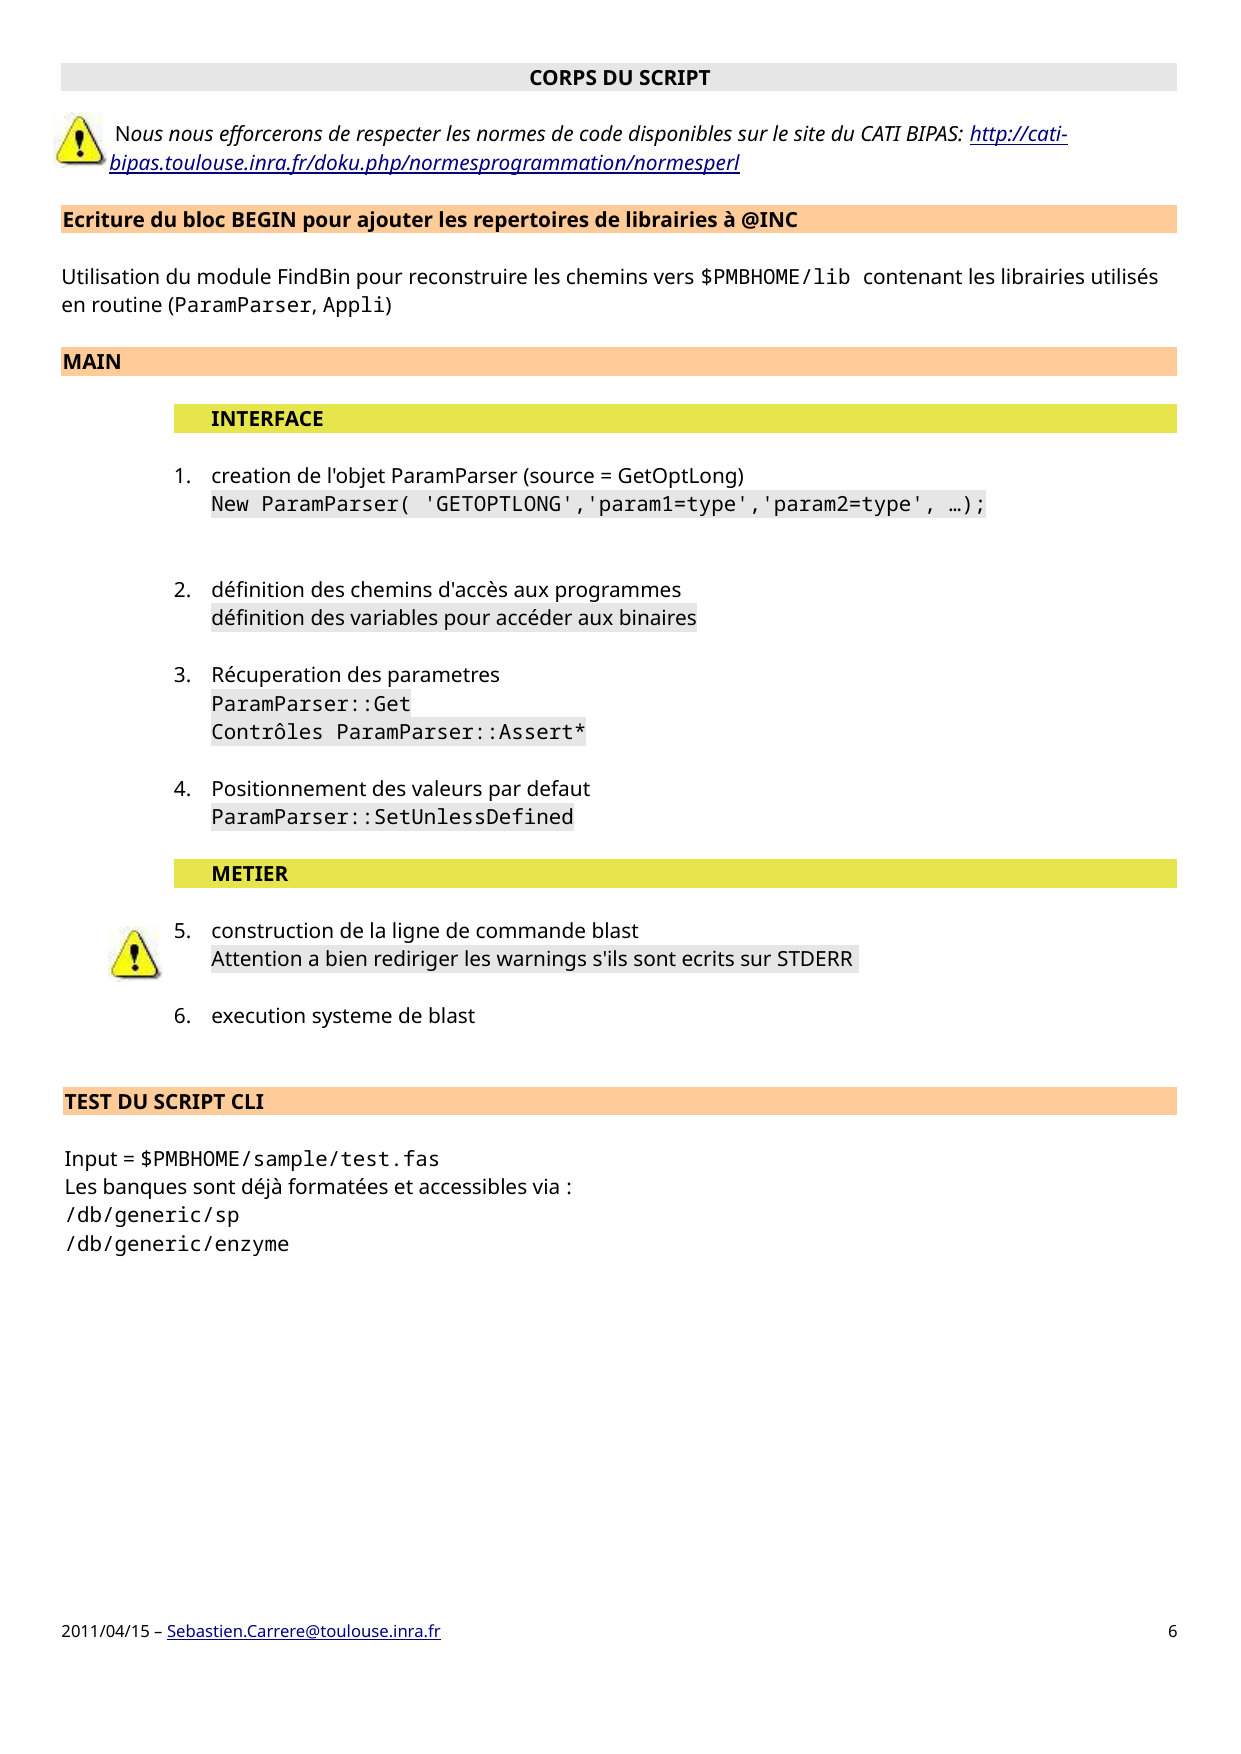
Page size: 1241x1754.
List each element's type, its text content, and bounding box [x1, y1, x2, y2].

list TEST DU SCRIPT CLI [63, 1087, 1177, 1115]
list Input = $PMBHOME/sample/test.fas [63, 1115, 1177, 1172]
list Utilisation du module FindBin pour reconstruire les chemins vers $PMBHOME/lib contenant les librairies utilisés en routine (ParamParser, Appli) [61, 233, 1177, 347]
list définition des chemins d'accès aux programmes définition des variables pour accéder aux binaires [174, 575, 1177, 660]
list /db/generic/enzyme [63, 1229, 1177, 1257]
list CORPS DU SCRIPT [61, 63, 1177, 91]
list Récuperation des parametres ParamParser::Get Contrôles ParamParser::Assert* [174, 660, 1177, 746]
list Attention a bien rediriger les warnings s'ils sont ecrits sur STDERR [174, 944, 1177, 1001]
picture [107, 926, 163, 982]
list MAIN [61, 347, 1177, 376]
list Nous nous efforcerons de respecter les normes de code disponibles sur le site du CATI BIPAS: http://cati-bipas.toulouse.inra.fr/doku.php/normesprogrammation/normesperl [61, 91, 1177, 176]
list METIER [174, 859, 1177, 888]
list Ecriture du bloc BEGIN pour ajouter les repertoires de librairies à @INC [61, 205, 1177, 233]
list INTERFACE [174, 404, 1177, 433]
picture [52, 112, 108, 168]
list construction de la ligne de commande blast [174, 916, 1177, 944]
list Les banques sont déjà formatées et accessibles via : [63, 1172, 1177, 1201]
list creation de l'objet ParamParser (source = GetOptLong) New ParamParser( 'GETOPTLONG','param1=type','param2=type', …); [174, 461, 1177, 546]
list execution systeme de blast [174, 1001, 1177, 1087]
list /db/generic/sp [63, 1201, 1177, 1229]
list Positionnement des valeurs par defaut ParamParser::SetUnlessDefined [174, 774, 1177, 859]
